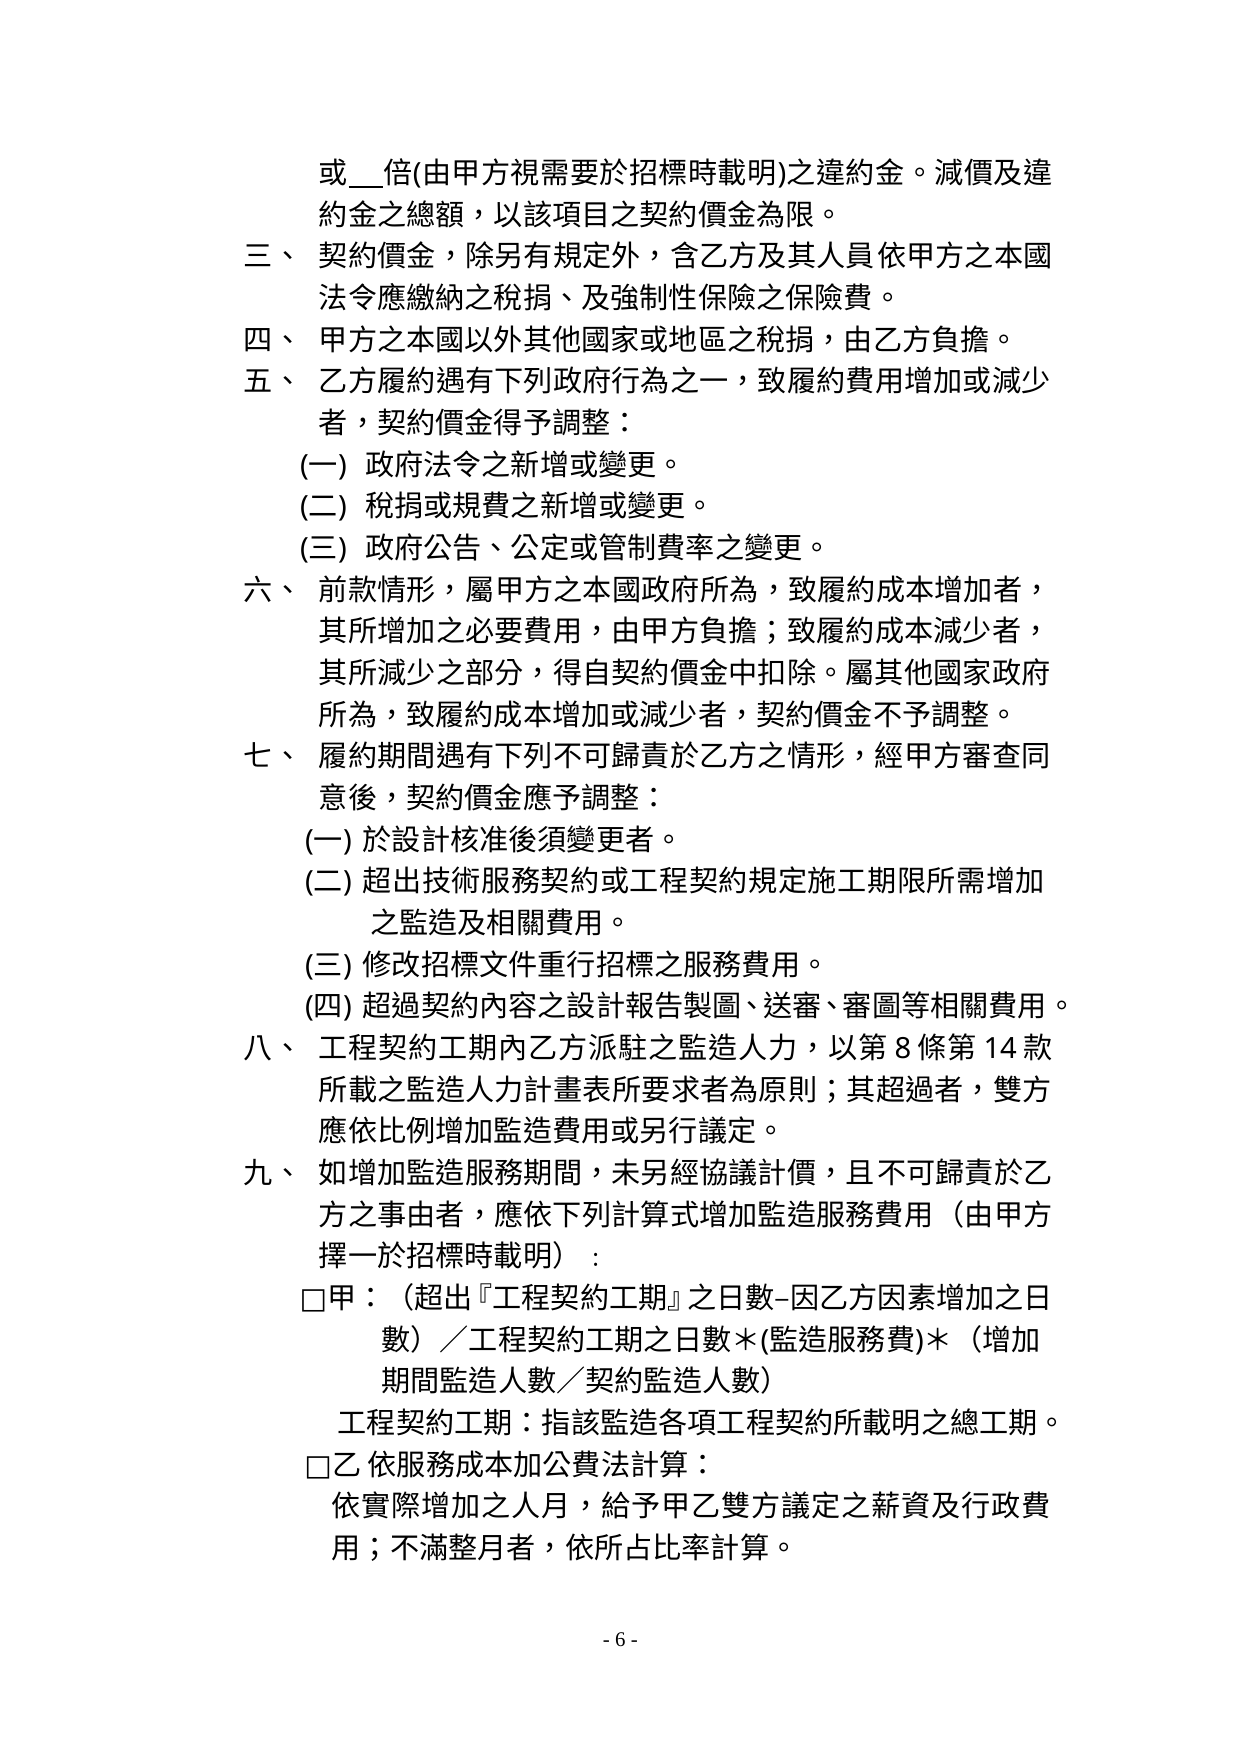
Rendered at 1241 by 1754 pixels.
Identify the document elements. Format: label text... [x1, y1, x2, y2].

list 履約期間遇有下列不可歸責於乙方之情形，經甲方審查同意後，契約價金應予調整： [244, 733, 1053, 817]
list 政府法令之新增或變更。 [300, 442, 1047, 483]
list 如增加監造服務期間，未另經協議計價，且不可歸責於乙方之事由者，應依下列計算式增加監造服務費用（由甲方擇一於招標時載明）﹕ [244, 1150, 1053, 1275]
list 工程契約工期內乙方派駐之監造人力，以第8條第14款所載之監造人力計畫表所要求者為原則；其超過者，雙方應依比例增加監造費用或另行議定。 [244, 1025, 1053, 1150]
list 修改招標文件重行招標之服務費用。 [305, 942, 1047, 983]
text □乙 依服務成本加公費法計算： [187, 1442, 1053, 1483]
list 契約價金，除另有規定外，含乙方及其人員依甲方之本國法令應繳納之稅捐、及強制性保險之保險費。 [244, 233, 1053, 317]
list 甲方之本國以外其他國家或地區之稅捐，由乙方負擔。 [244, 317, 1053, 358]
list 政府公告、公定或管制費率之變更。 [300, 525, 1047, 567]
list 稅捐或規費之新增或變更。 [300, 483, 1047, 525]
text □甲：（超出『工程契約工期』之日數–因乙方因素增加之日數）／工程契約工期之日數＊(監造服務費)＊（增加期間監造人數／契約監造人數） [299, 1275, 1053, 1400]
list 前款情形，屬甲方之本國政府所為，致履約成本增加者，其所增加之必要費用，由甲方負擔；致履約成本減少者，其所減少之部分，得自契約價金中扣除。屬其他國家政府所為，致履約成本增加或減少者，契約價金不予調整。 [244, 567, 1053, 733]
list 或 倍(由甲方視需要於招標時載明)之違約金。減價及違約金之總額，以該項目之契約價金為限。 [244, 150, 1053, 233]
text 工程契約工期：指該監造各項工程契約所載明之總工期。 [308, 1400, 1053, 1442]
list 超過契約內容之設計報告製圖、送審、審圖等相關費用。 [305, 983, 1047, 1025]
list 乙方履約遇有下列政府行為之一，致履約費用增加或減少者，契約價金得予調整： [244, 358, 1053, 442]
list 於設計核准後須變更者。 [305, 817, 1047, 858]
text 依實際增加之人月，給予甲乙雙方議定之薪資及行政費用；不滿整月者，依所占比率計算。 [331, 1483, 1053, 1567]
list 超出技術服務契約或工程契約規定施工期限所需增加之監造及相關費用。 [305, 858, 1047, 942]
